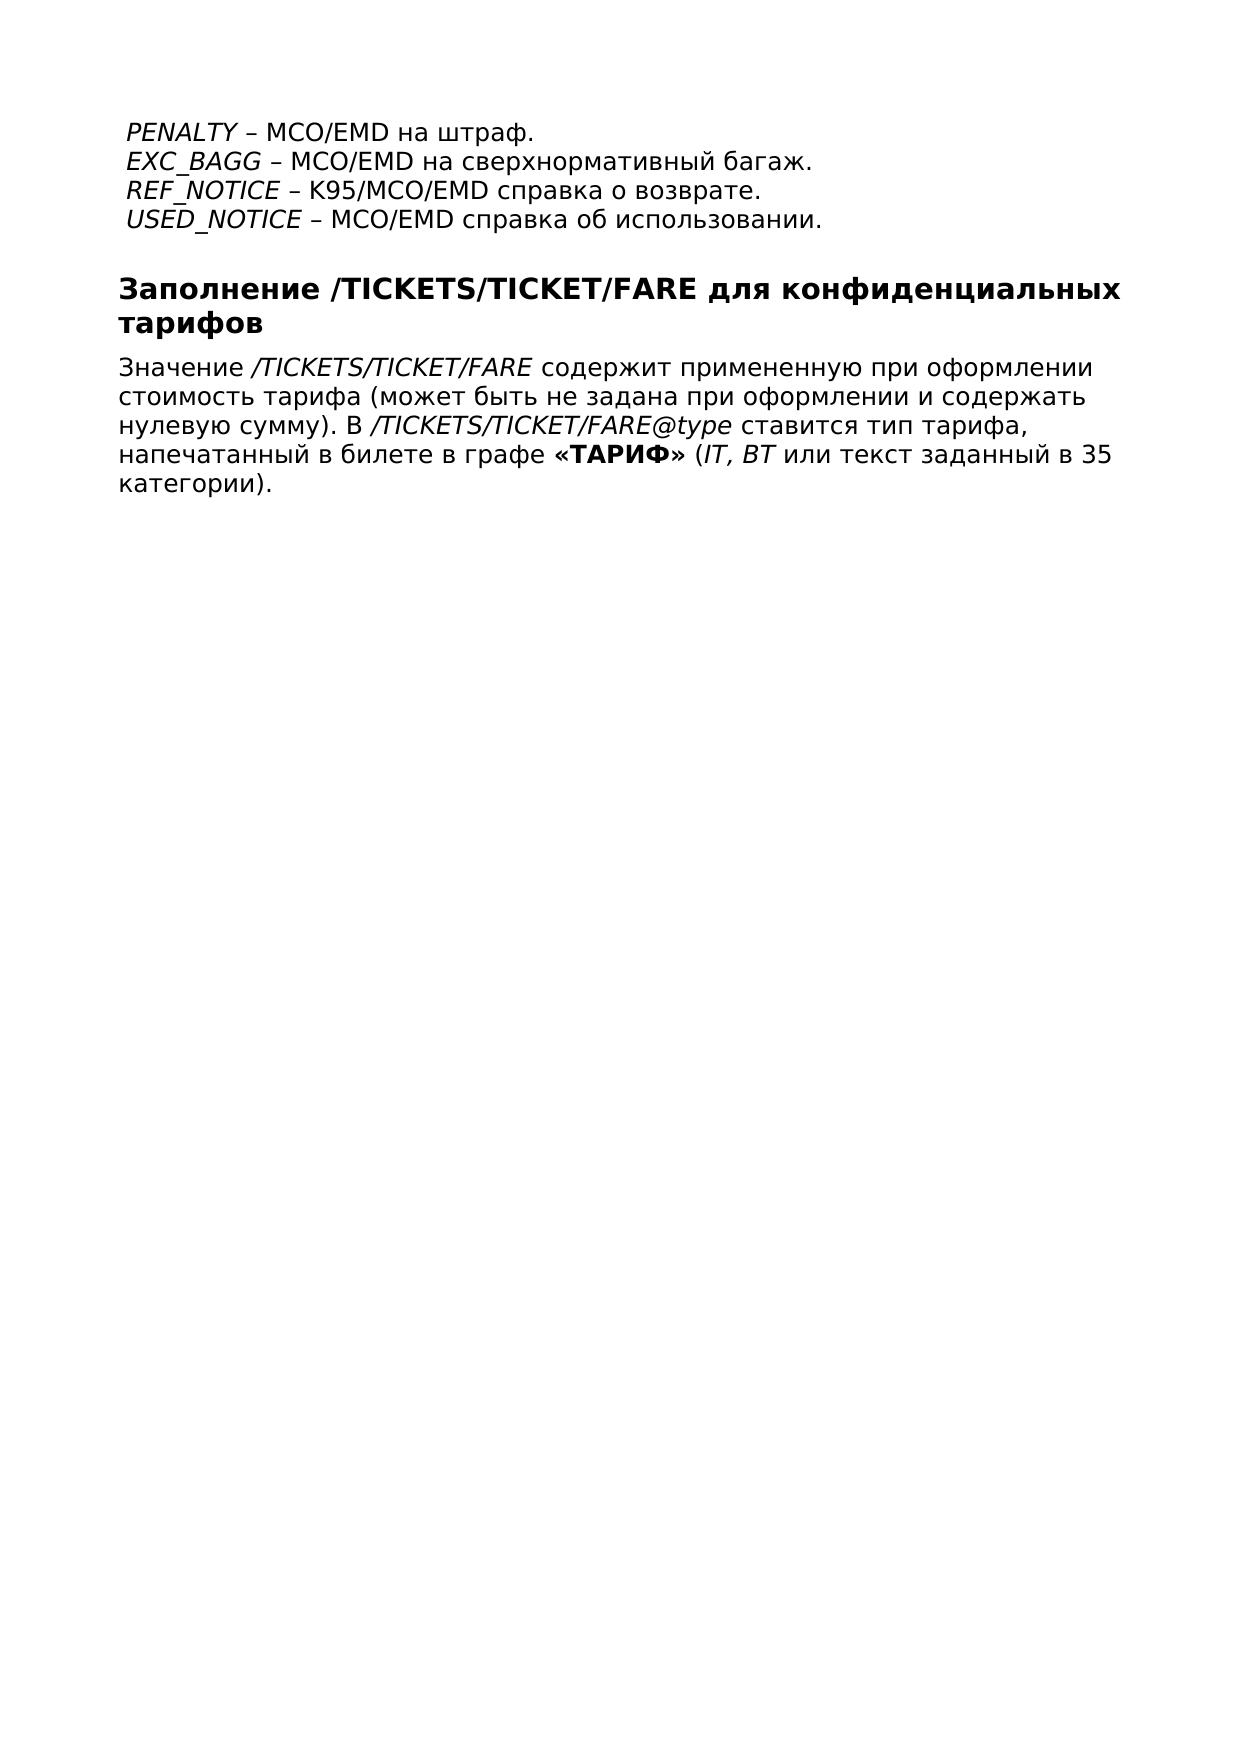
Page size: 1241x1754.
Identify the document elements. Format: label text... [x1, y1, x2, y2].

subtitle Заполнение /TICKETS/TICKET/FARE для конфиденциальных тарифов [118, 272, 1122, 340]
text Значение /TICKETS/TICKET/FARE содержит примененную при оформлении стоимость тарифа (может быть не задана при оформлении и содержать нулевую сумму). В /TICKETS/TICKET/FARE@type ставится тип тарифа, напечатанный в билете в графе «ТАРИФ» (IT, BT или текст заданный в 35 категории). [118, 353, 1122, 498]
text PENALTY – MCO/EMD на штраф. EXC_BAGG – MCO/EMD на сверхнормативный багаж. REF_NOTICE – K95/MCO/EMD справка о возврате. USED_NOTICE – MCO/EMD справка об использовании. [118, 118, 1122, 235]
